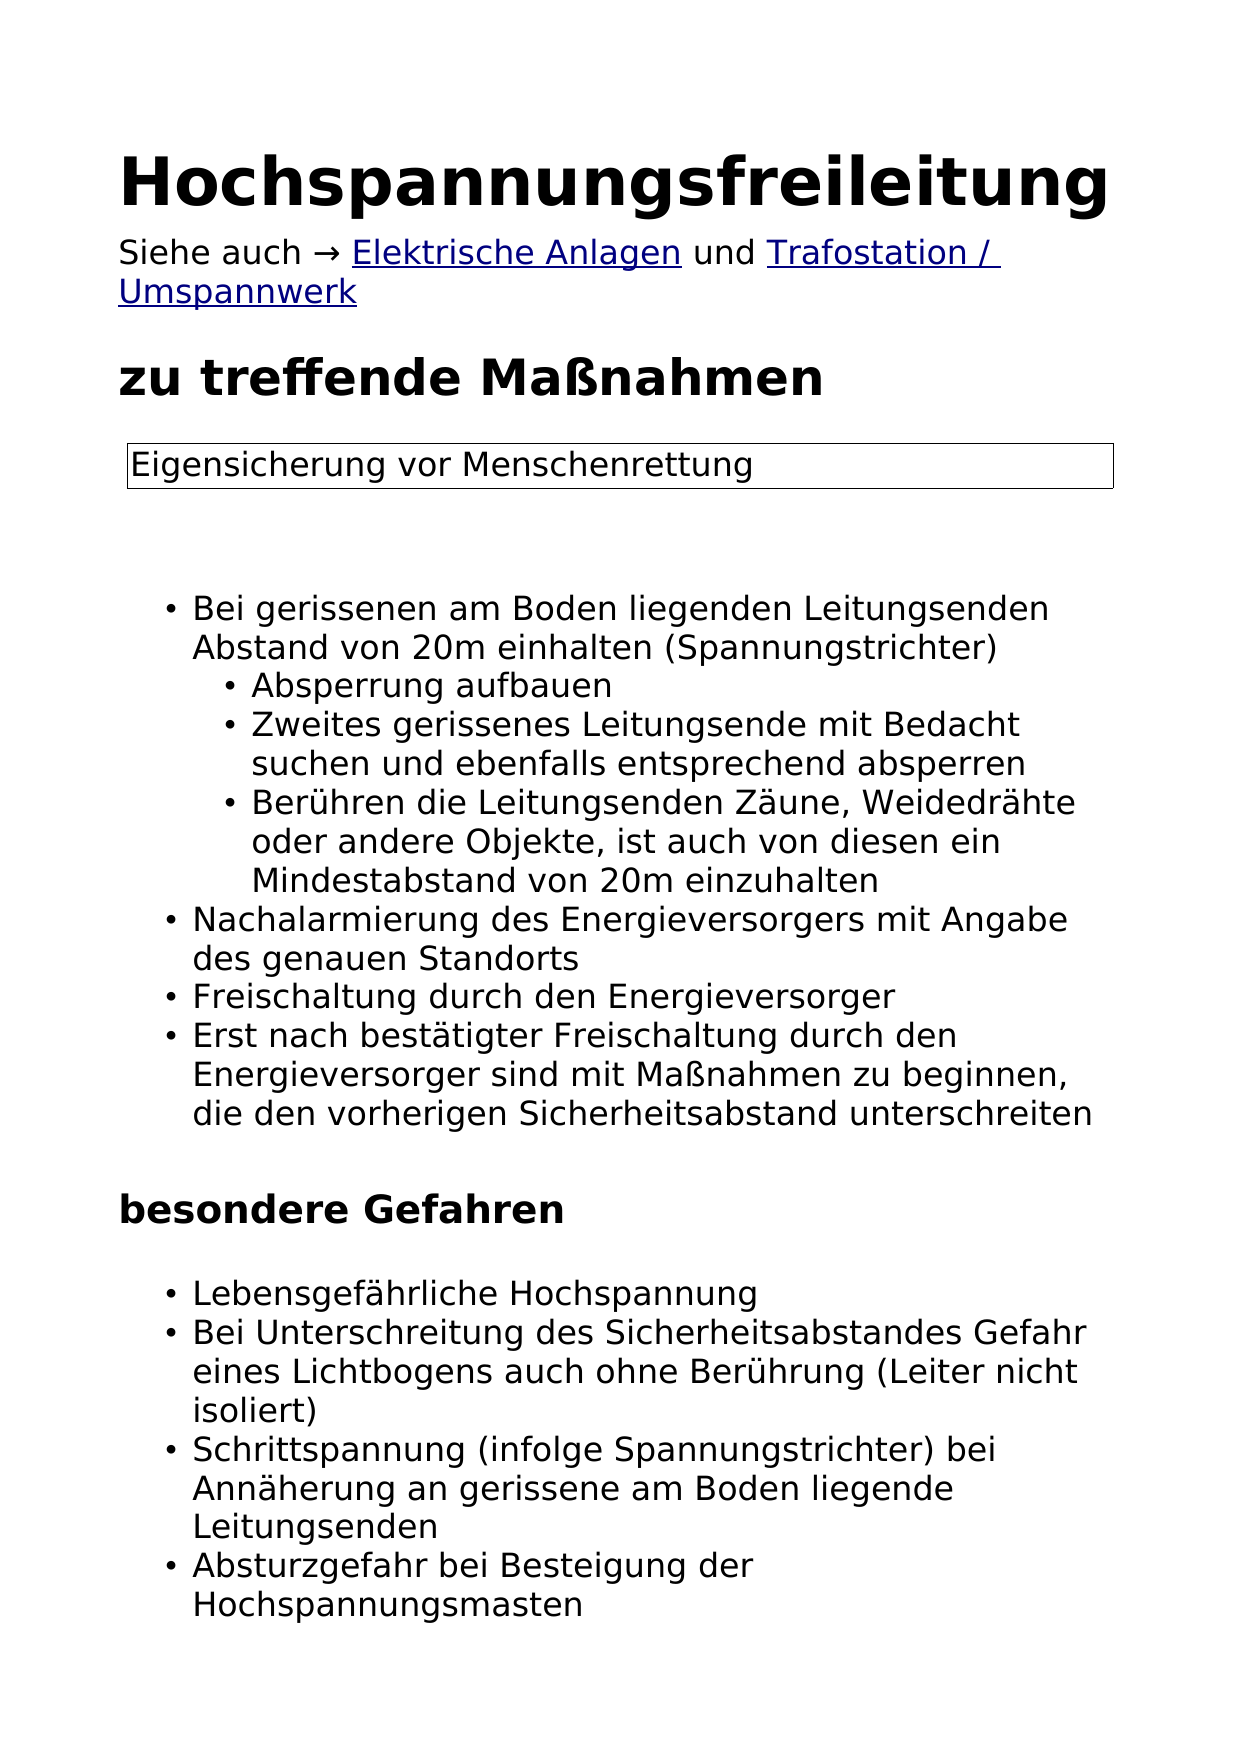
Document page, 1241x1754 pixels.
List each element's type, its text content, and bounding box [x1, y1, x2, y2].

list Erst nach bestätigter Freischaltung durch den Energieversorger sind mit Maßnahmen zu beginnen, die den vorherigen Sicherheitsabstand unterschreiten [177, 1017, 1122, 1133]
list Zweites gerissenes Leitungsende mit Bedacht suchen und ebenfalls entsprechend absperren [236, 706, 1122, 783]
subtitle Hochspannungsfreileitung [118, 143, 1122, 221]
table_header Eigensicherung vor Menschenrettung [128, 444, 1113, 488]
text Siehe auch → Elektrische Anlagen und Trafostation / Umspannwerk [118, 233, 1122, 311]
list Absturzgefahr bei Besteigung der Hochspannungsmasten [177, 1547, 1122, 1624]
list Nachalarmierung des Energieversorgers mit Angabe des genauen Standorts [177, 900, 1122, 978]
list Bei Unterschreitung des Sicherheitsabstandes Gefahr eines Lichtbogens auch ohne Berührung (Leiter nicht isoliert) [177, 1314, 1122, 1430]
subtitle zu treffende Maßnahmen [118, 348, 1122, 407]
list Schrittspannung (infolge Spannungstrichter) bei Annäherung an gerissene am Boden liegende Leitungsenden [177, 1430, 1122, 1547]
list Lebensgefährliche Hochspannung [177, 1275, 1122, 1314]
list Bei gerissenen am Boden liegenden Leitungsenden Abstand von 20m einhalten (Spannungstrichter) [177, 589, 1122, 667]
list Absperrung aufbauen [236, 667, 1122, 706]
list Freischaltung durch den Energieversorger [177, 978, 1122, 1017]
list Berühren die Leitungsenden Zäune, Weidedrähte oder andere Objekte, ist auch von diesen ein Mindestabstand von 20m einzuhalten [236, 783, 1122, 900]
subtitle besondere Gefahren [118, 1188, 1122, 1233]
